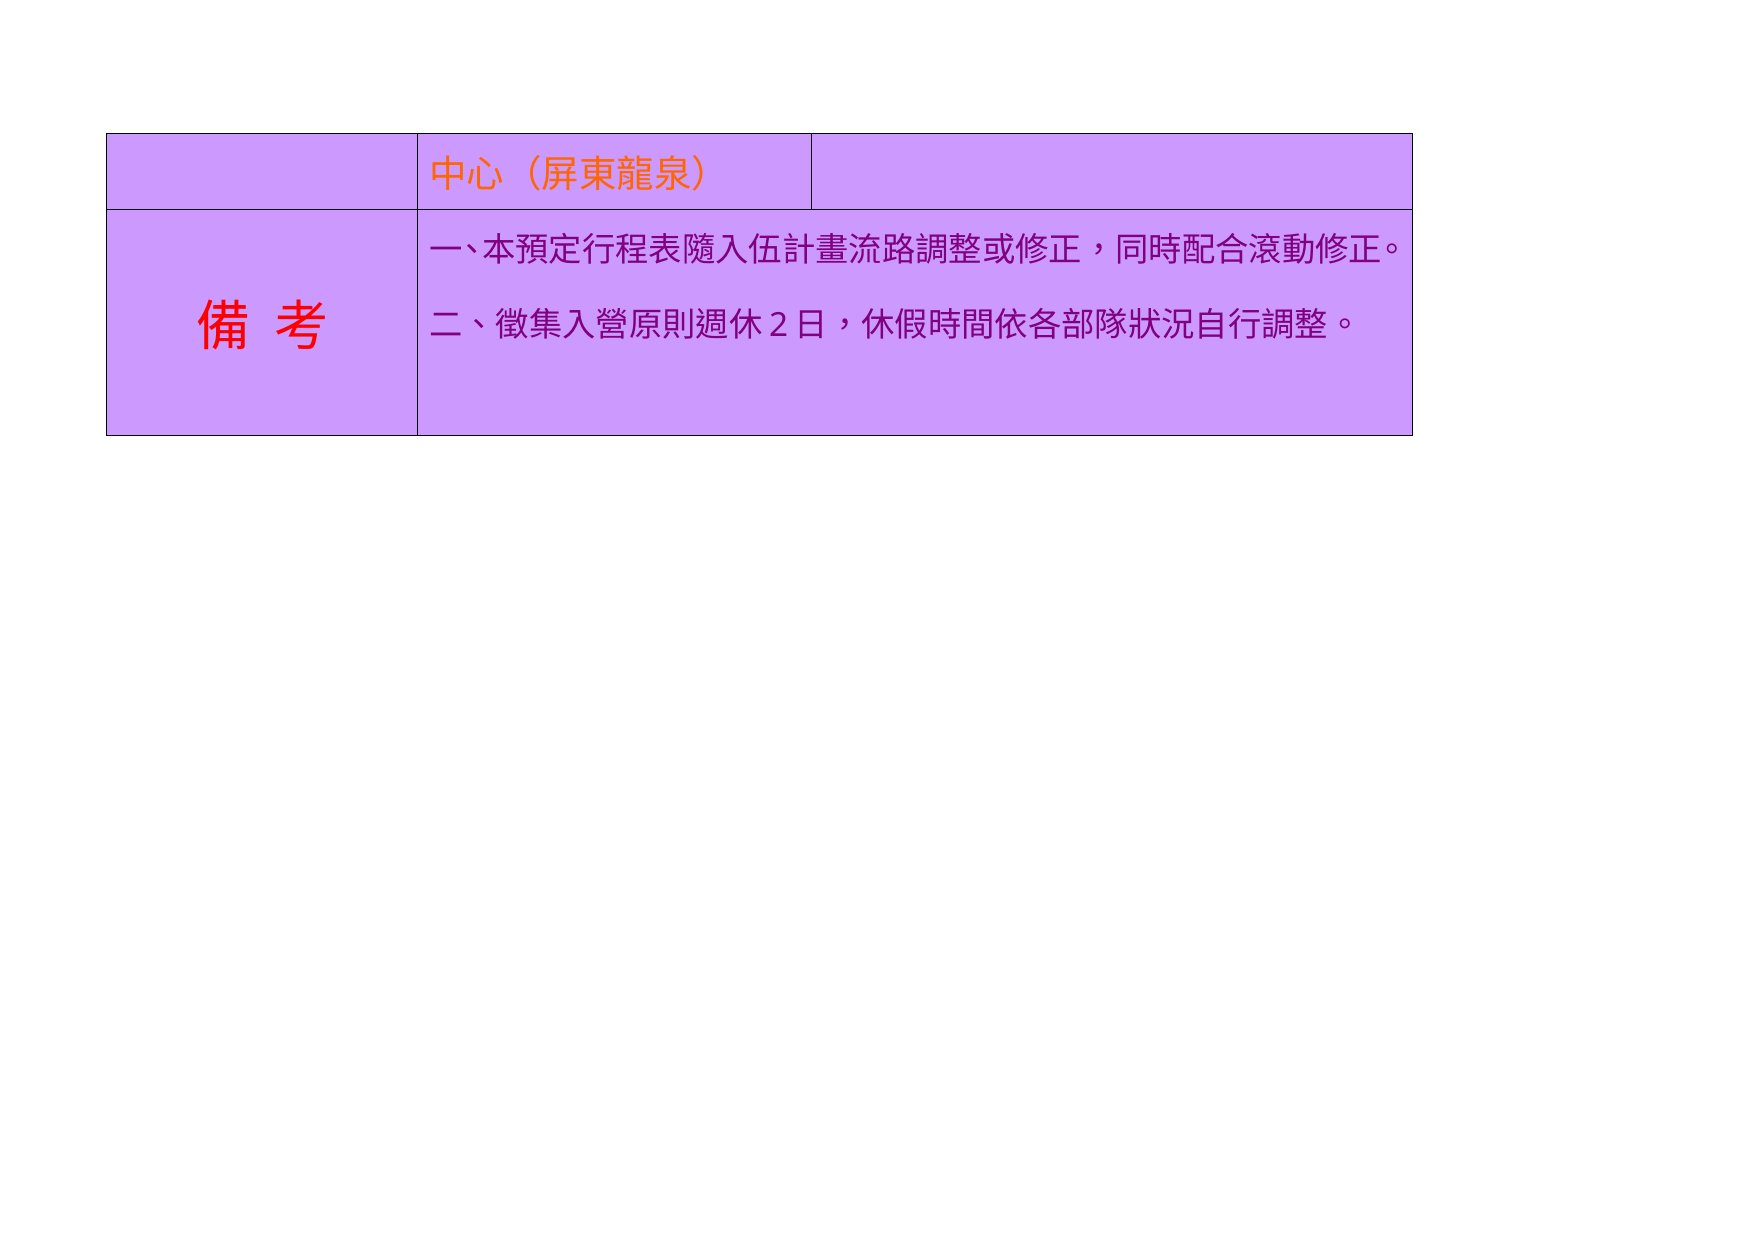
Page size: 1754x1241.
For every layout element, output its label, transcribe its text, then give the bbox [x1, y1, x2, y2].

table_cell 一、本預定行程表隨入伍計畫流路調整或修正，同時配合滾動修正。 二、徵集入營原則週休2日，休假時間依各部隊狀況自行調整。 [418, 210, 1412, 435]
table_cell 中心（屏東龍泉） [418, 134, 811, 209]
table_cell 備 考 [107, 210, 417, 435]
table_cell [107, 134, 417, 209]
table_cell [812, 134, 1412, 209]
